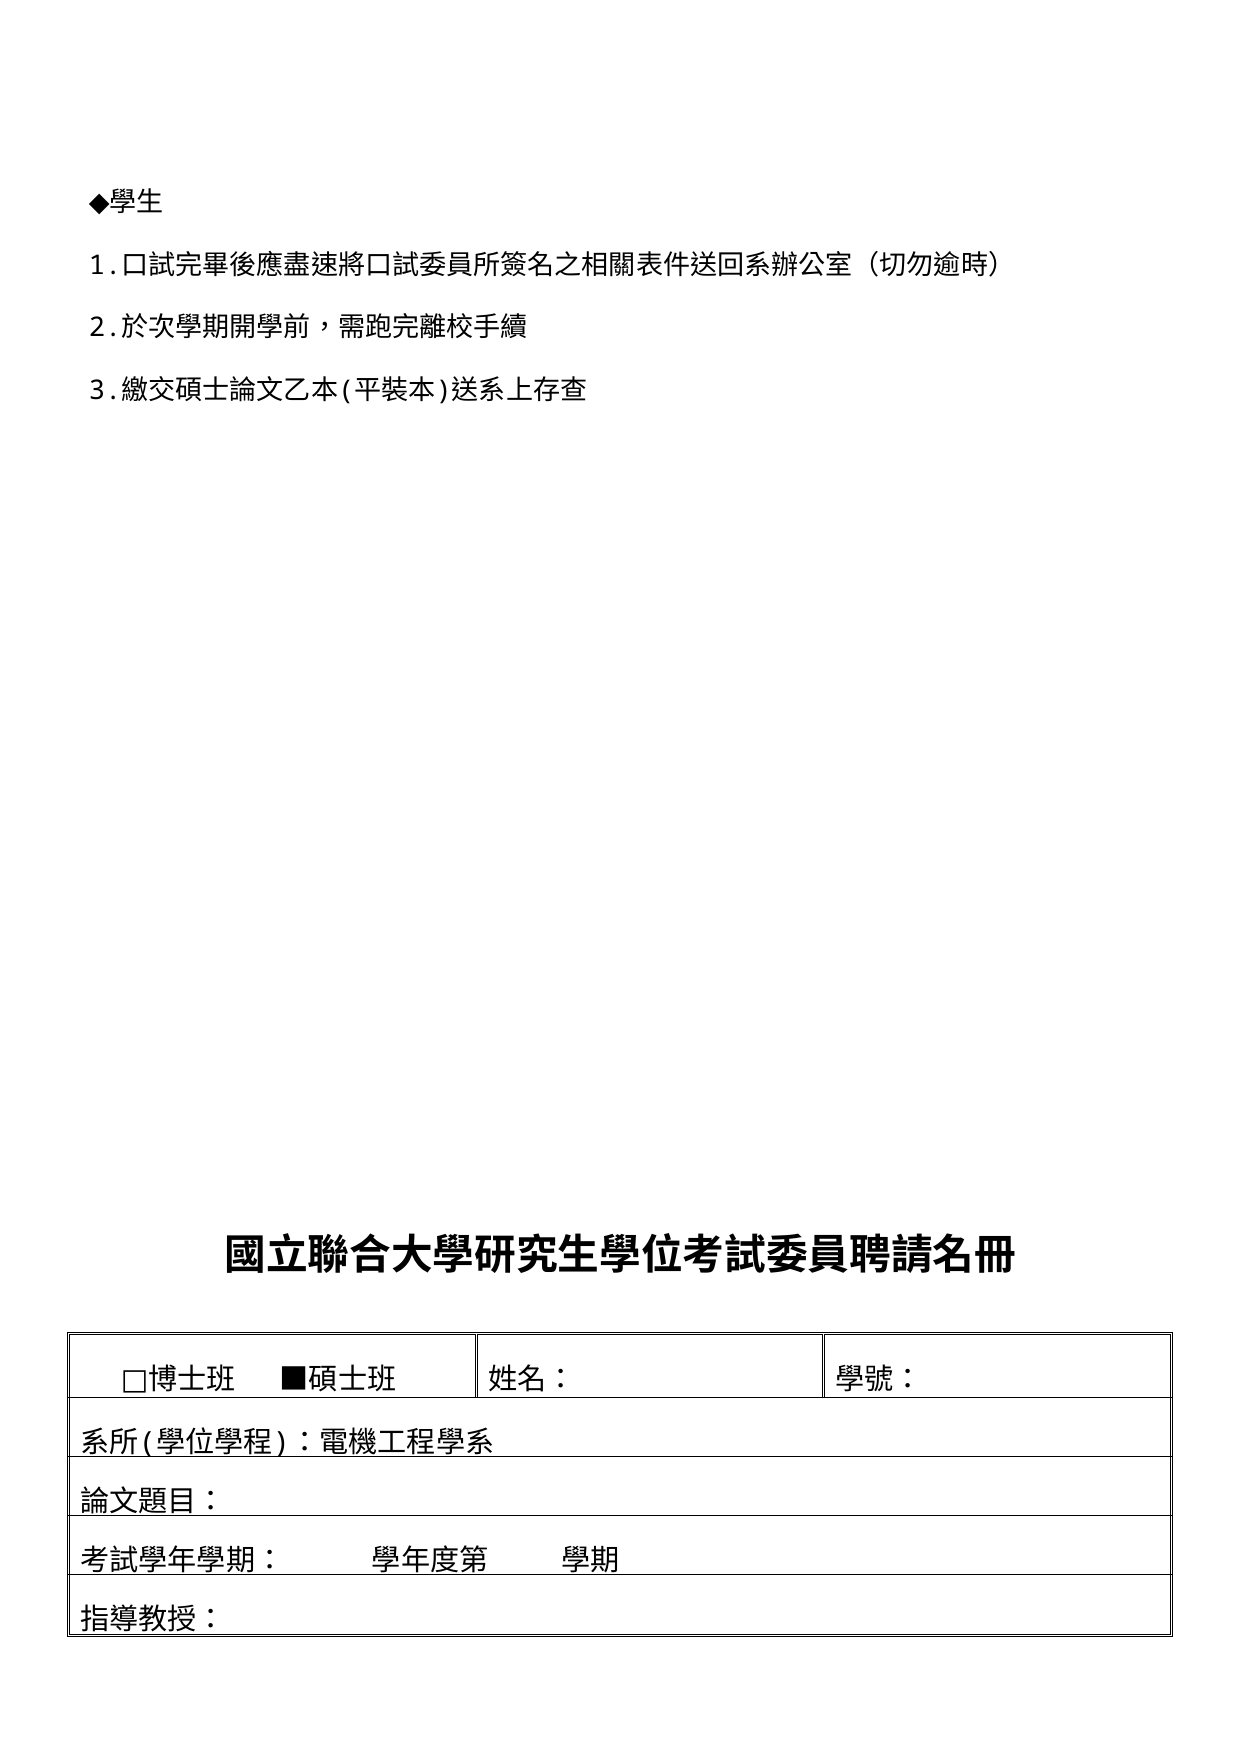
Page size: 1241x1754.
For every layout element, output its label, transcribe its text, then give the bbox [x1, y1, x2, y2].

text 3.繳交碩士論文乙本(平裝本)送系上存查 [89, 346, 1152, 408]
table_header 學號： [825, 1335, 1170, 1397]
text 1.口試完畢後應盡速將口試委員所簽名之相關表件送回系辦公室（切勿逾時） [89, 221, 1152, 283]
text 2.於次學期開學前，需跑完離校手續 [89, 283, 1152, 346]
table_cell 考試學年學期： 學年度第 學期 [70, 1516, 1170, 1574]
table_header 姓名： [478, 1335, 822, 1397]
text ◆學生 [89, 158, 1152, 221]
table_cell 論文題目： [70, 1457, 1170, 1515]
table_header □博士班 ■碩士班 [70, 1335, 475, 1397]
text 國立聯合大學研究生學位考試委員聘請名冊 [89, 1221, 1152, 1281]
table_cell 系所(學位學程)：電機工程學系 [70, 1398, 1170, 1456]
table_cell 指導教授： [70, 1575, 1170, 1633]
